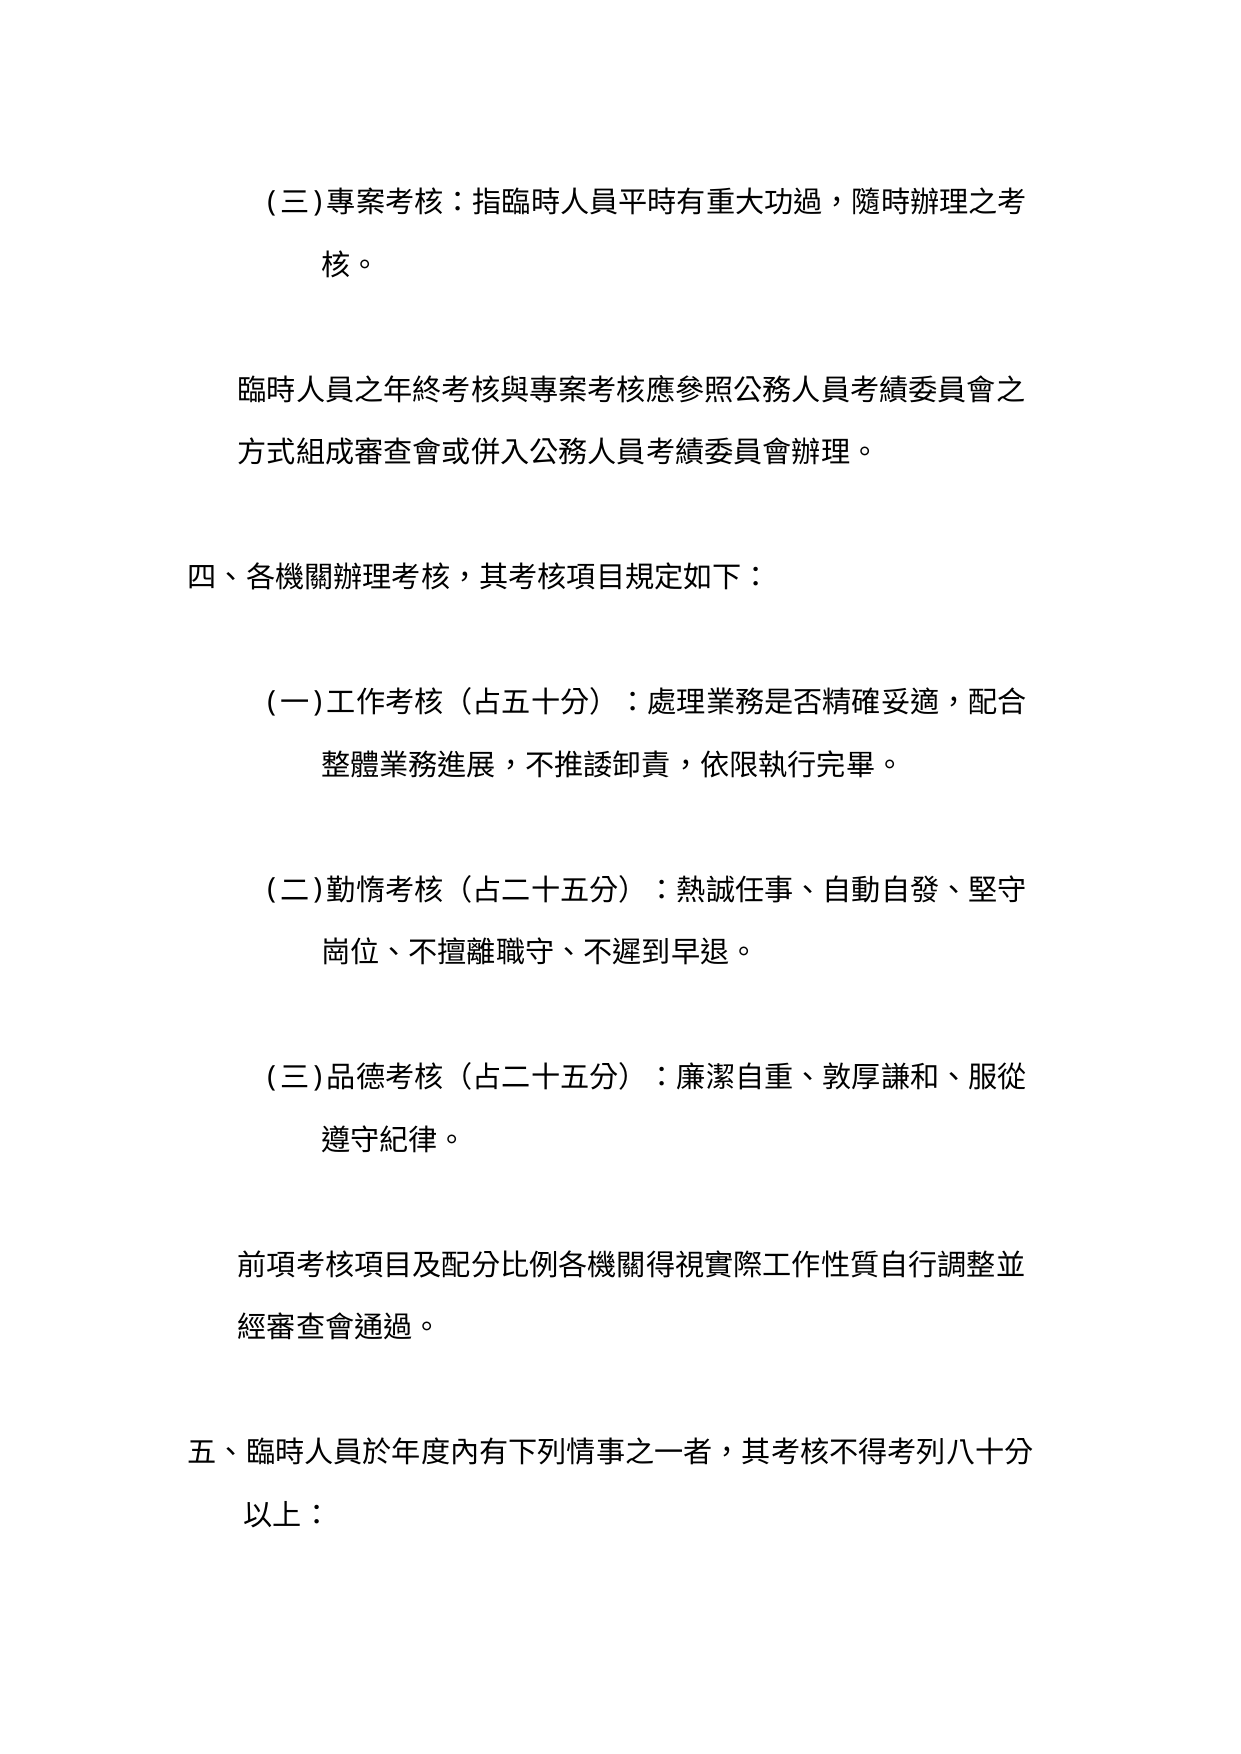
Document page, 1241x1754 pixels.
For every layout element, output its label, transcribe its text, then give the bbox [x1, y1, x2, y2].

text (三)品德考核（占二十五分）：廉潔自重、敦厚謙和、服從遵守紀律。 [262, 1033, 1053, 1158]
text (二)勤惰考核（占二十五分）：熱誠任事、自動自發、堅守崗位、不擅離職守、不遲到早退。 [262, 846, 1053, 971]
text 前項考核項目及配分比例各機關得視實際工作性質自行調整並經審查會通過。 [237, 1221, 1053, 1346]
text (一)工作考核（占五十分）：處理業務是否精確妥適，配合整體業務進展，不推諉卸責，依限執行完畢。 [262, 658, 1053, 783]
text 四、各機關辦理考核，其考核項目規定如下： [187, 533, 1053, 596]
text 五、臨時人員於年度內有下列情事之一者，其考核不得考列八十分以上： [187, 1408, 1053, 1533]
text (三)專案考核：指臨時人員平時有重大功過，隨時辦理之考核。 [262, 158, 1053, 283]
text 臨時人員之年終考核與專案考核應參照公務人員考績委員會之方式組成審查會或併入公務人員考績委員會辦理。 [237, 346, 1053, 471]
